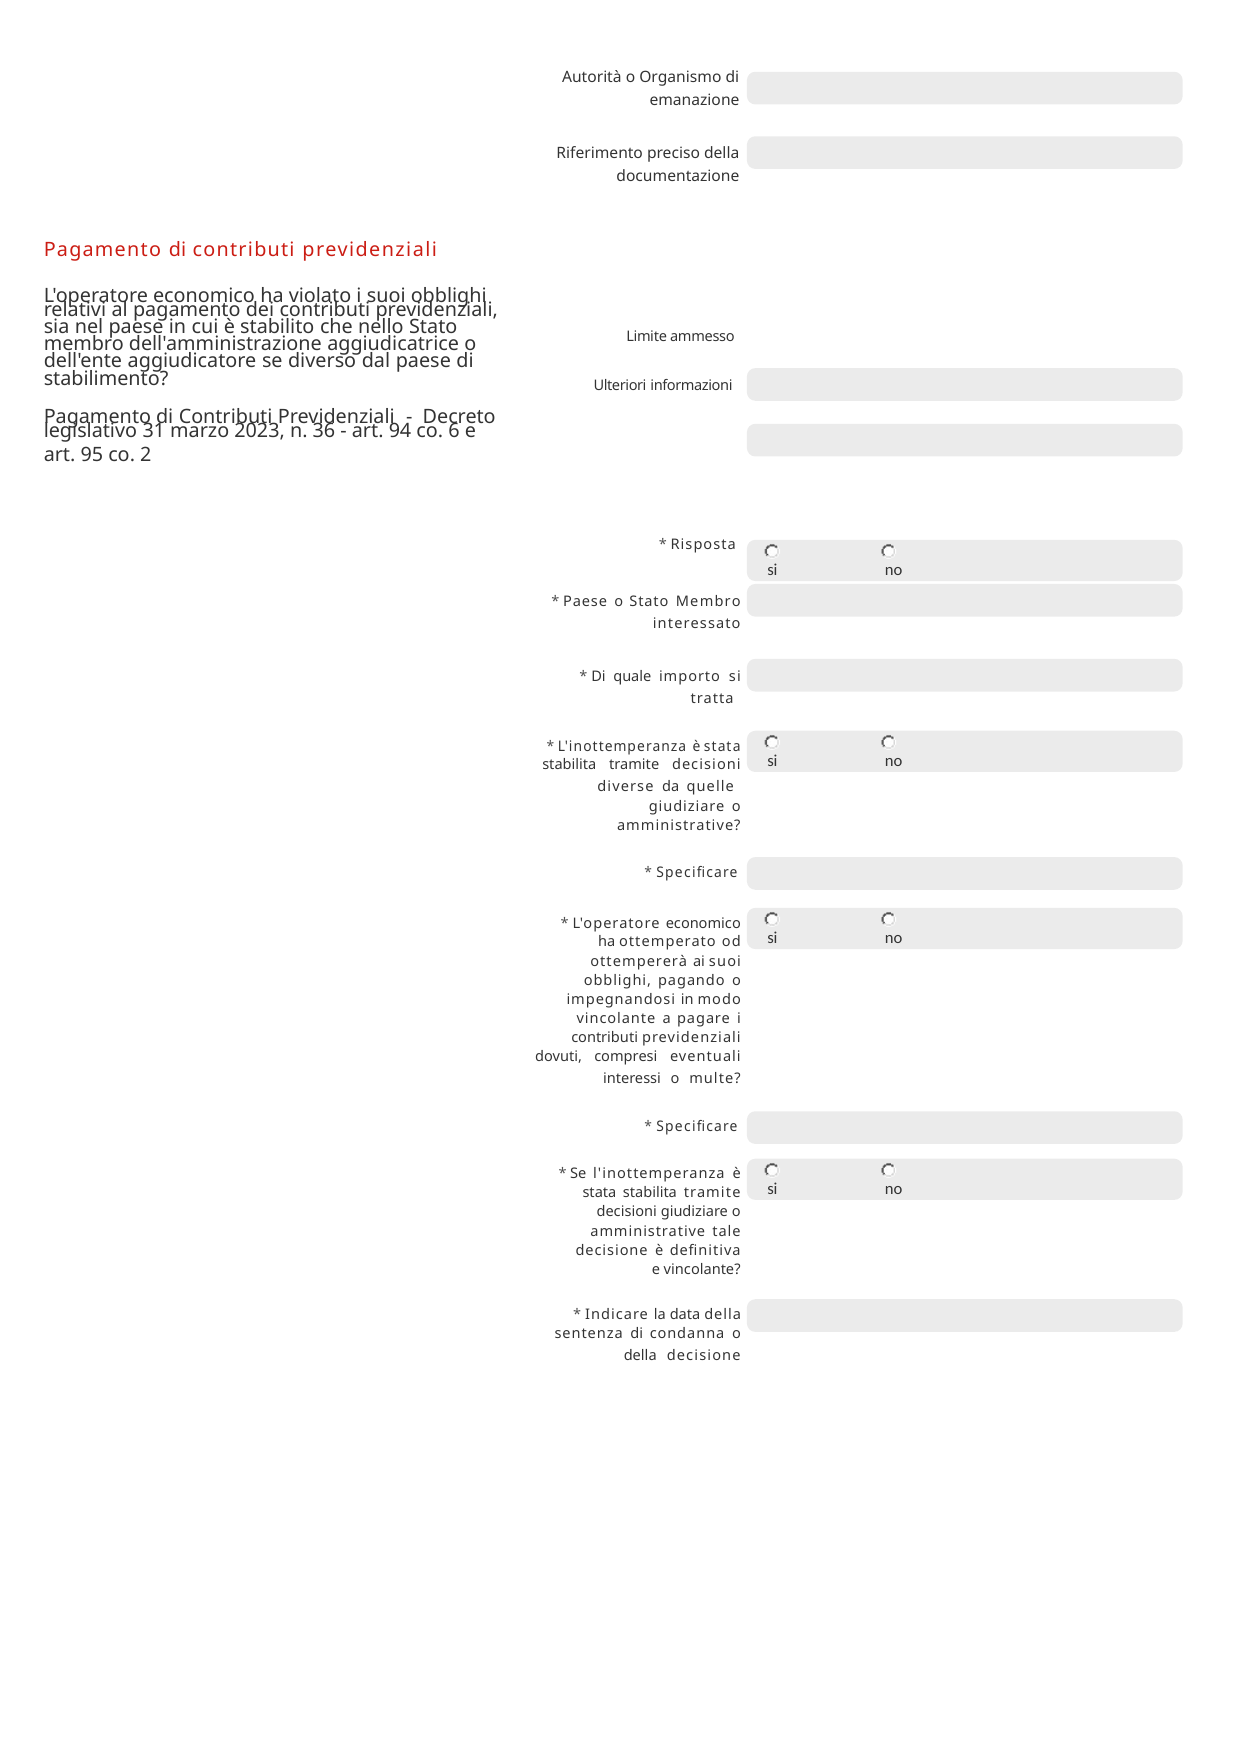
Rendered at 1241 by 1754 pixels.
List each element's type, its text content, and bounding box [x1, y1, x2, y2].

text * L'operatore economico ha ottemperato od ottempererà ai suoi obblighi, pagando o impegnandosi in modo vincolante a pagare i contributi previdenziali dovuti, compresi eventuali [524, 913, 741, 1066]
picture [758, 907, 784, 932]
text * Paese o Stato Membro [14, 588, 740, 611]
text diverse da quelle [14, 774, 741, 796]
picture [758, 554, 784, 564]
picture [758, 730, 784, 755]
text della decisione [14, 1342, 741, 1364]
text interessi o multe? [14, 1066, 740, 1088]
text * Se l'inottemperanza è stata stabilita tramite decisioni giudiziare o amministrative tale decisione è definitiva e vincolante? [553, 1164, 740, 1278]
text Limite ammesso Ulteriori informazioni [593, 326, 739, 395]
text documentazione [14, 163, 739, 186]
picture [875, 907, 900, 932]
text * Specificare [158, 1116, 1223, 1136]
text * Specificare [158, 862, 1223, 882]
text tratta [14, 686, 741, 708]
text * Indicare la data della sentenza di condanna o [545, 1304, 741, 1342]
text * Di quale importo si [14, 663, 740, 686]
text art. 95 co. 2 [43, 444, 524, 466]
text Pagamento di Contributi Previdenziali - Decreto legislativo 31 marzo 2023, n. 36 - art. 94 co. 6 e [43, 409, 519, 444]
text giudiziare o amministrative? [612, 796, 740, 834]
text Riferimento preciso della [14, 140, 739, 163]
text L'operatore economico ha violato i suoi obblighi relativi al pagamento dei contributi previdenziali, sia nel paese in cui è stabilito che nello Stato membro dell'amministrazione aggiudicatrice o dell'ente aggiudicatore se diverso dal paese di stabilimento? [43, 288, 524, 391]
text * L'inottemperanza è stata stabilita tramite decisioni [528, 736, 740, 774]
text emanazione [14, 87, 739, 110]
text Pagamento di contributi previdenziali [43, 236, 524, 263]
text interessato [14, 611, 741, 633]
text * Risposta [178, 534, 1223, 554]
picture [758, 1158, 784, 1183]
text Autorità o Organismo di [14, 64, 739, 87]
picture [875, 730, 900, 755]
picture [875, 554, 900, 564]
picture [875, 1158, 900, 1183]
